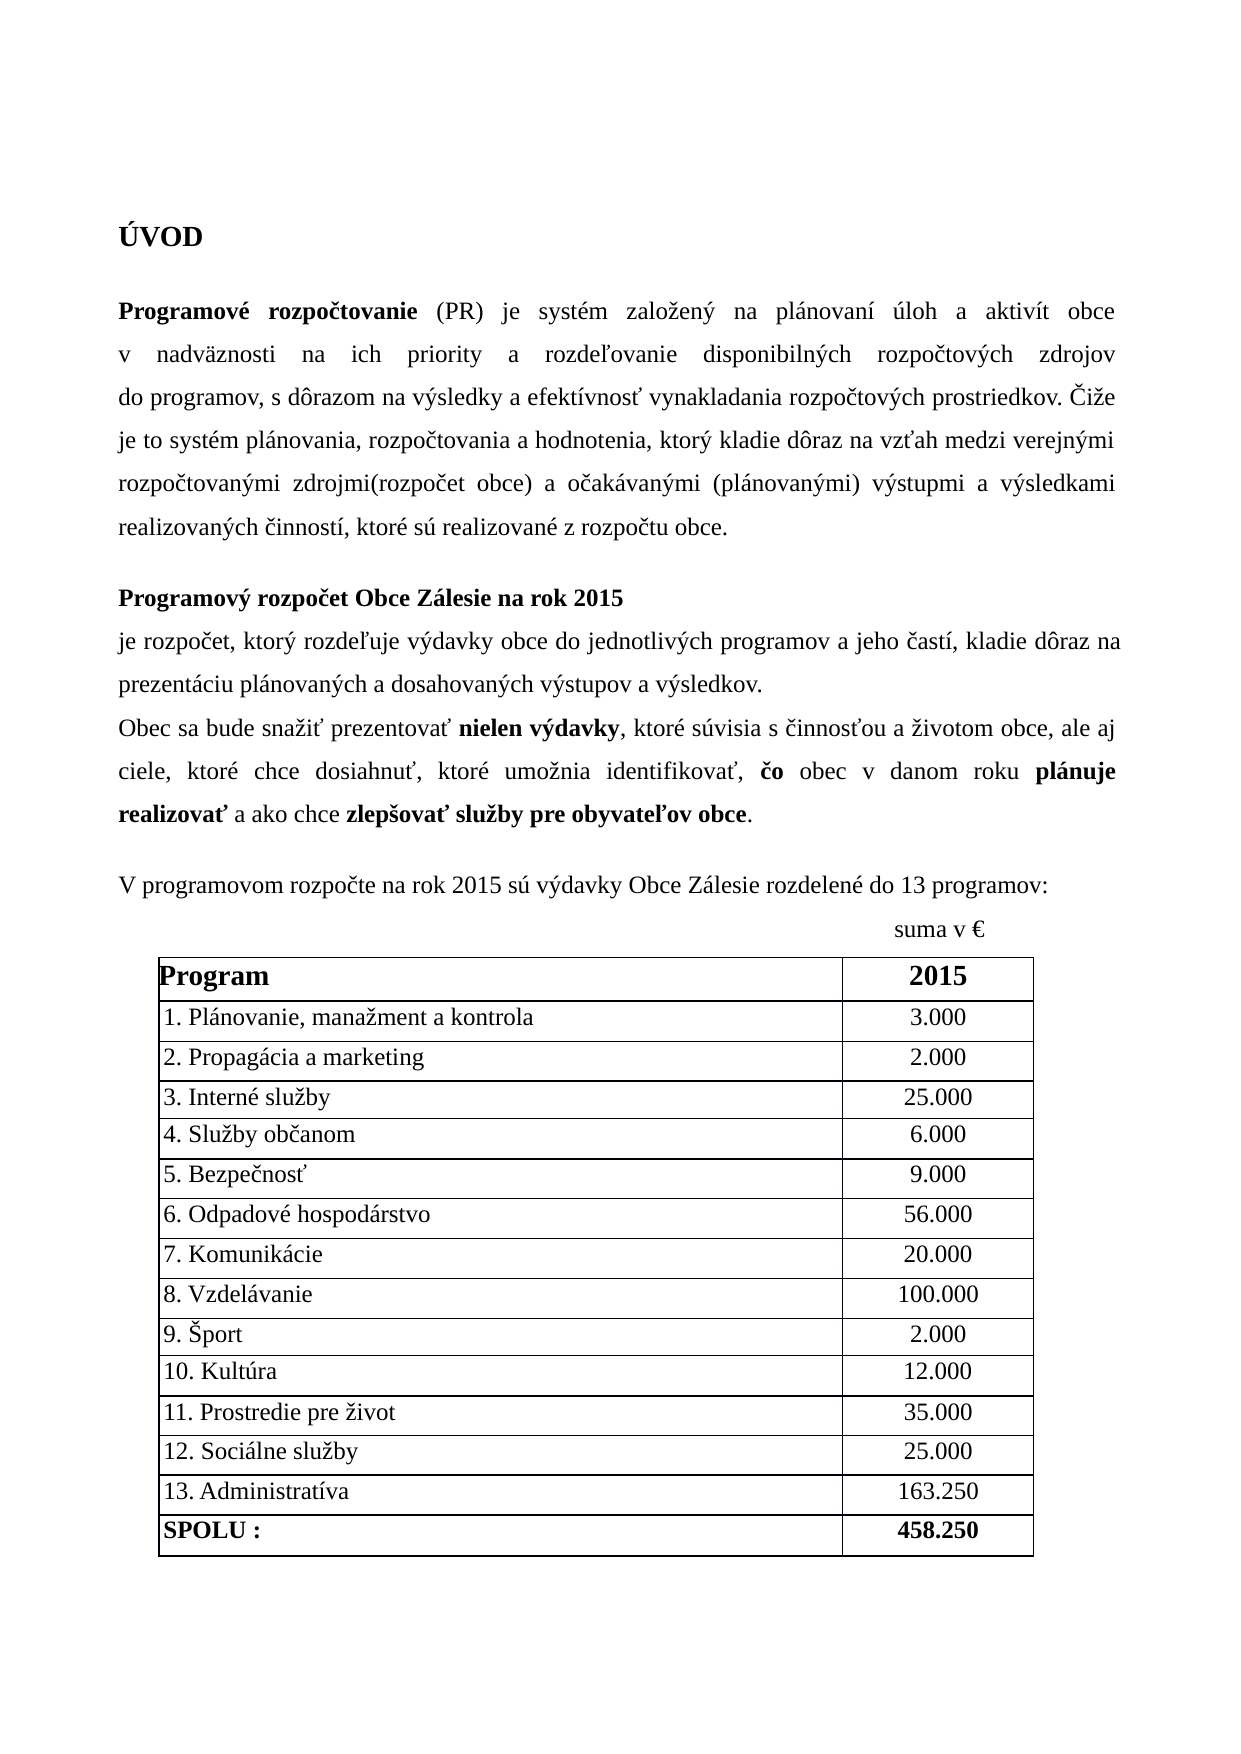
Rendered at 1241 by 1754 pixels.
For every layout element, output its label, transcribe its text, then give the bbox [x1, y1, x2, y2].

table_cell 100.000 [843, 1279, 1033, 1317]
table_cell 56.000 [843, 1199, 1033, 1237]
text je rozpočet, ktorý rozdeľuje výdavky obce do jednotlivých programov a jeho častí, kladie dôraz na prezentáciu plánovaných a dosahovaných výstupov a výsledkov. [118, 626, 1122, 698]
table_cell 2.000 [1029, 1042, 1033, 1080]
text ÚVOD [118, 219, 1122, 252]
table_cell 35.000 [843, 1397, 1033, 1435]
table_cell 12.000 [843, 1356, 1033, 1395]
table_cell 2.000 [843, 1042, 847, 1080]
table_cell 4. Služby občanom [160, 1119, 842, 1158]
table_cell 7. Komunikácie [160, 1239, 842, 1278]
table_cell 25.000 [843, 1436, 1033, 1474]
table_cell 458.250 [843, 1516, 1033, 1555]
table_cell 10. Kultúra [160, 1356, 842, 1395]
table_cell 9.000 [843, 1160, 1033, 1198]
text suma v € [118, 914, 1122, 942]
table_cell 5. Bezpečnosť [160, 1160, 842, 1198]
table_header Program [160, 958, 842, 1000]
table_cell 25.000 [843, 1082, 1033, 1118]
table_cell 6.000 [843, 1119, 1033, 1158]
table_cell 12. Sociálne služby [160, 1436, 842, 1474]
table_cell 8. Vzdelávanie [160, 1279, 842, 1317]
table_cell 163.250 [843, 1476, 1033, 1514]
text Programové rozpočtovanie (PR) je systém založený na plánovaní úloh a aktivít obce v nadväznosti na ich priority a rozdeľovanie disponibilných rozpočtových zdrojov do programov, s dôrazom na výsledky a efektívnosť vynakladania rozpočtových prostriedkov. Čiže je to systém plánovania, rozpočtovania a hodnotenia, ktorý kladie dôraz na vzťah medzi verejnými rozpočtovanými zdrojmi(rozpočet obce) a očakávanými (plánovanými) výstupmi a výsledkami realizovaných činností, ktoré sú realizované z rozpočtu obce. [118, 296, 1116, 540]
table_cell 3.000 [843, 1002, 1033, 1041]
table_cell SPOLU : [160, 1516, 842, 1555]
table_cell 2.000 [843, 1319, 1033, 1355]
table_cell 13. Administratíva [160, 1476, 842, 1514]
text Obec sa bude snažiť prezentovať nielen výdavky, ktoré súvisia s činnosťou a životom obce, ale aj ciele, ktoré chce dosiahnuť, ktoré umožnia identifikovať, čo obec v danom roku plánuje realizovať a ako chce zlepšovať služby pre obyvateľov obce. [118, 713, 1116, 828]
table_cell 1. Plánovanie, manažment a kontrola [160, 1002, 842, 1041]
table_header 2015 [843, 958, 1033, 1000]
table_cell 2. Propagácia a marketing [160, 1042, 842, 1080]
table_cell 20.000 [843, 1239, 1033, 1278]
table_cell 3. Interné služby [160, 1082, 842, 1118]
table_cell 9. Šport [160, 1319, 842, 1355]
table_cell 6. Odpadové hospodárstvo [160, 1199, 842, 1237]
table_cell 11. Prostredie pre život [160, 1397, 842, 1435]
text V programovom rozpočte na rok 2015 sú výdavky Obce Zálesie rozdelené do 13 programov: [118, 871, 1122, 899]
text Programový rozpočet Obce Zálesie na rok 2015 [118, 583, 1122, 612]
